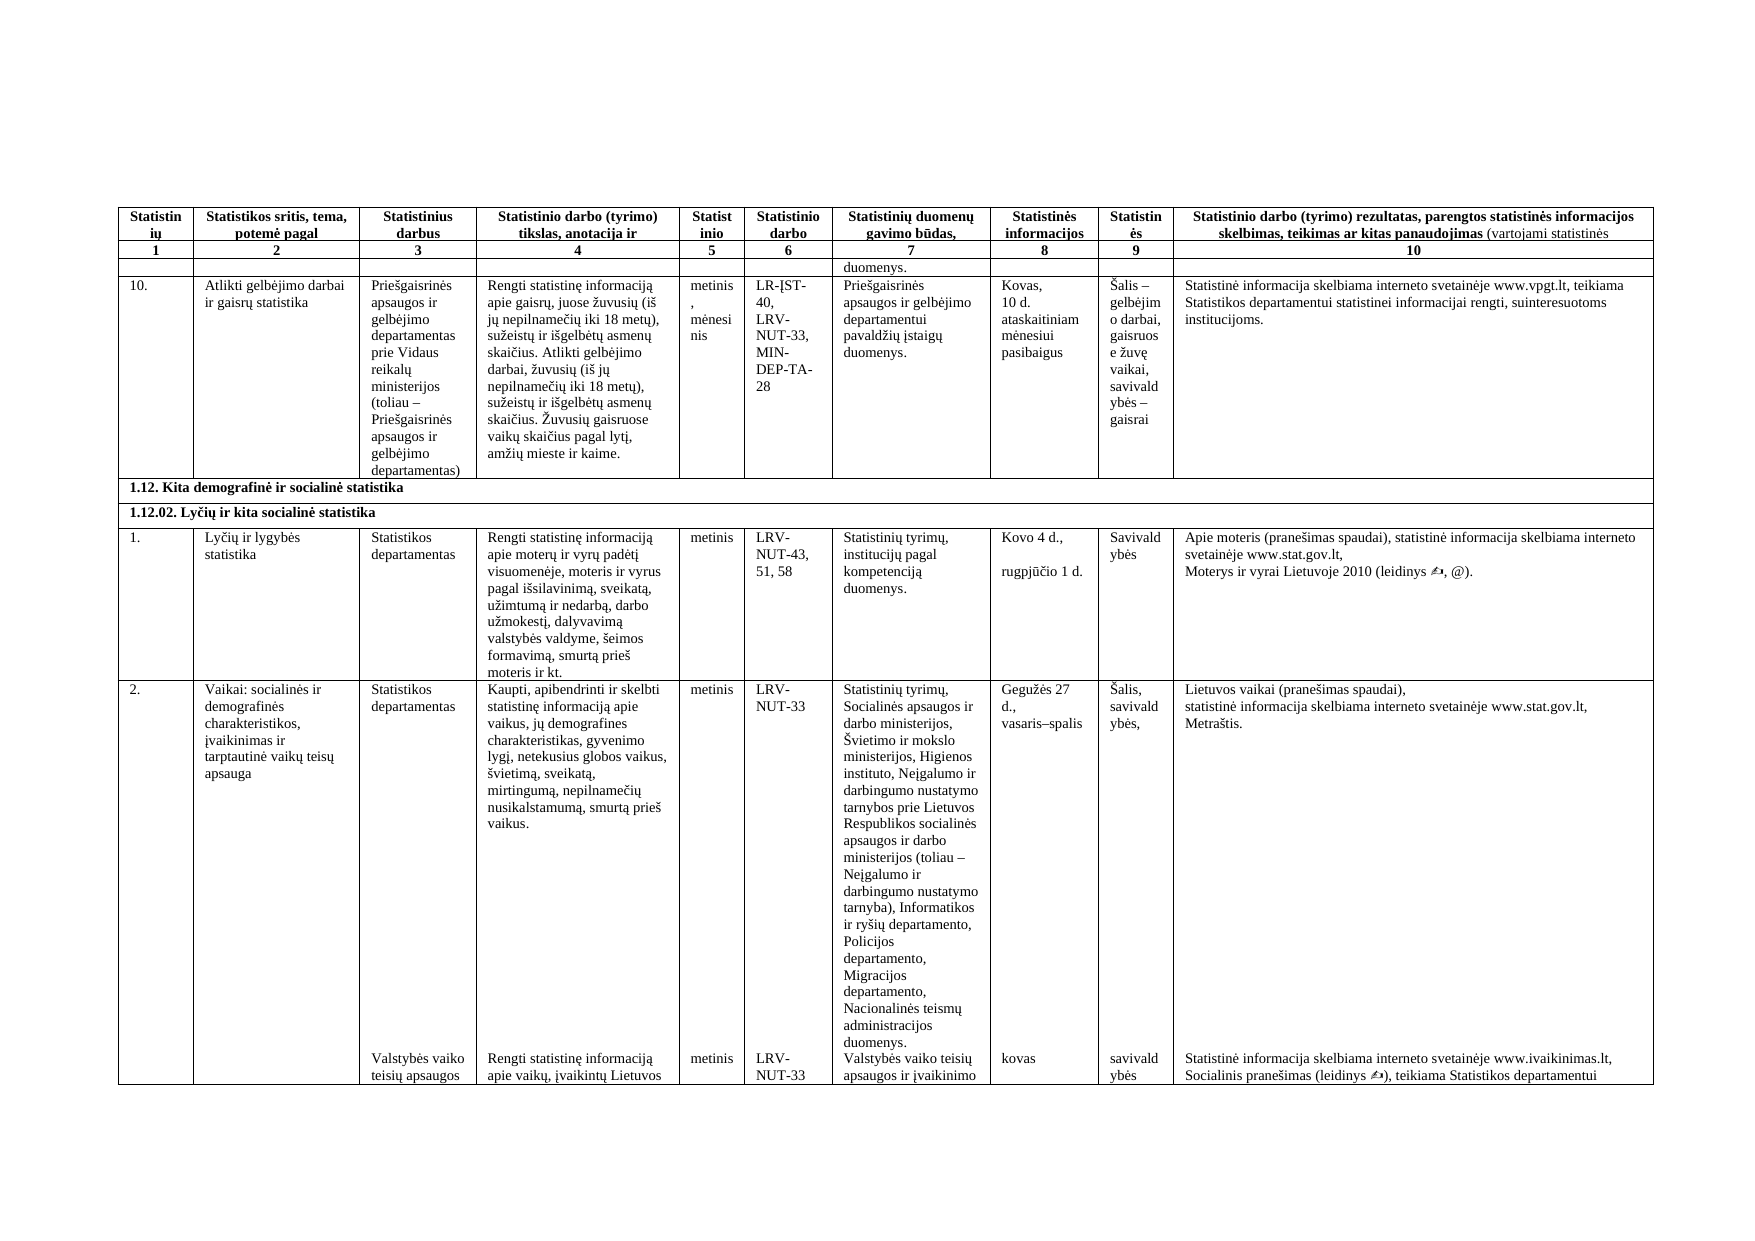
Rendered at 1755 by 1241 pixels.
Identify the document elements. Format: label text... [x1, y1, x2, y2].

table_cell [194, 1050, 359, 1084]
table_cell [1174, 504, 1653, 528]
table_cell 6 [745, 241, 832, 258]
table_cell Gegužės 27 d., vasaris–spalis [991, 681, 1098, 1050]
table_cell [1099, 504, 1173, 528]
table_cell Statistikos departamentas [360, 529, 476, 680]
table_cell metinis [680, 1050, 744, 1084]
table_header Statistikos sritis, tema, potemė pagal reikalavimų statistikai sąvadą1 Statistinio darbo (tyrimo) pavadinimas [194, 208, 359, 240]
table_cell [832, 479, 990, 503]
table_cell Rengti statistinę informaciją apie moterų ir vyrų padėtį visuomenėje, moteris ir vyrus pagal išsilavinimą, sveikatą, užimtumą ir nedarbą, darbo užmokestį, dalyvavimą valstybės valdyme, šeimos formavimą, smurtą prieš moteris ir kt. [477, 529, 679, 680]
table_cell [990, 479, 1098, 503]
table_cell 3 [360, 241, 476, 258]
table_cell 8 [991, 241, 1098, 258]
table_cell Valstybės vaiko teisių apsaugos [360, 1050, 476, 1084]
table_header Statistinių duomenų gavimo būdas, šaltinis, statistinės ataskaitos formos santrumpa, statistinio tyrimo imties dydis, respondentų skaičius2 [833, 208, 990, 240]
table_cell Rengti statistinę informaciją apie vaikų, įvaikintų Lietuvos [477, 1050, 679, 1084]
table_header Statistinio darbo (tyrimo) tikslas, anotacija ir pagrindiniai rodikliai [477, 208, 679, 240]
table_header Statistinės informacijos pateikimo vartotojams laikas [991, 208, 1098, 240]
table_cell [990, 504, 1098, 528]
table_cell LRV-NUT-33 [745, 1050, 832, 1084]
table_cell 10. [119, 277, 193, 478]
table_cell [1174, 259, 1653, 276]
table_cell [360, 259, 476, 276]
table_cell Kaupti, apibendrinti ir skelbti statistinę informaciją apie vaikus, jų demografines charakteristikas, gyvenimo lygį, netekusius globos vaikus, švietimą, sveikatą, mirtingumą, nepilnamečių nusikalstamumą, smurtą prieš vaikus. [477, 681, 679, 1050]
table_cell Šalis, savivaldybės, [1099, 681, 1173, 1050]
table_cell [1099, 479, 1173, 503]
table_cell Statistinė informacija skelbiama interneto svetainėje www.ivaikinimas.lt, Socialinis pranešimas (leidinys [ | ]), teikiama Statistikos departamentui statistinei informacijai rengti. [1174, 1050, 1653, 1084]
table_cell Lietuvos vaikai (pranešimas spaudai), statistinė informacija skelbiama interneto svetainėje www.stat.gov.lt, Metraštis. [1174, 681, 1653, 1050]
table_cell metinis [680, 681, 744, 1050]
table_cell LRV-NUT-33 [745, 681, 832, 1050]
table_cell 1.12.02. Lyčių ir kita socialinė statistika [119, 504, 744, 528]
table_cell Rengti statistinę informaciją apie gaisrų, juose žuvusių (iš jų nepilnamečių iki 18 metų), sužeistų ir išgelbėtų asmenų skaičius. Atlikti gelbėjimo darbai, žuvusių (iš jų nepilnamečių iki 18 metų), sužeistų ir išgelbėtų asmenų skaičius. Žuvusių gaisruose vaikų skaičius pagal lytį, amžių mieste ir kaime. [477, 277, 679, 478]
table_cell Kovas, 10 d. ataskaitiniam mėnesiui pasibaigus [991, 277, 1098, 478]
table_cell 2 [194, 241, 359, 258]
table_cell duomenys. [833, 259, 990, 276]
table_cell Apie moteris (pranešimas spaudai), statistinė informacija skelbiama interneto svetainėje www.stat.gov.lt, Moterys ir vyrai Lietuvoje 2010 (leidinys [ | ], @). [1174, 529, 1653, 680]
table_cell LRV-NUT-43, 51, 58 [745, 529, 832, 680]
table_cell metinis [680, 529, 744, 680]
table_cell 7 [833, 241, 990, 258]
table_cell [119, 1050, 193, 1084]
table_cell kovas [991, 1050, 1098, 1084]
table_cell savivaldybės [1099, 1050, 1173, 1084]
table_header Statistinius darbus (tyrimus) vykdančios institucijos [360, 208, 476, 240]
table_cell 1. [119, 529, 193, 680]
table_cell 9 [1099, 241, 1173, 258]
table_cell LR-ĮST-40, LRV-NUT-33, MIN-DEP-TA-28 [745, 277, 832, 478]
table_cell [745, 504, 832, 528]
table_cell [832, 504, 990, 528]
table_cell Šalis – gelbėjimo darbai, gaisruose žuvę vaikai, savivaldybės – gaisrai [1099, 277, 1173, 478]
table_header Statistinio darbo (tyrimo) rezultatas, parengtos statistinės informacijos skelbimas, teikimas ar kitas panaudojimas (vartojami statistinės informacijos pateikimo formos sąlyginiai žymėjimai: [ | ] – spaudinys, CD – kompaktinis diskas, @ – elektroninė versija; Statistikos leidinių santrumpos: Mėnraštis – mėnesinis biuletenis „Lietuvos ekonominė ir socialinė raida“ [ | ], @, Metraštis – „Lietuvos statistikos metraštis“ ,[ | ] @, Lietuvos apskritys – metinis statistikos leidinys „Lietuvos apskritys“ [ | ], @) [1174, 208, 1653, 240]
table_cell Statistinių tyrimų, institucijų pagal kompetenciją duomenys. [833, 529, 990, 680]
table_cell [1174, 479, 1653, 503]
table_cell Priešgaisrinės apsaugos ir gelbėjimo departamentas prie Vidaus reikalų ministerijos (toliau – Priešgaisrinės apsaugos ir gelbėjimo departamentas) [360, 277, 476, 478]
table_cell 10 [1174, 241, 1653, 258]
table_cell [119, 259, 193, 276]
table_header Statistinio darbo (tyrimo) teisinis pagrindas (teisės akto santrumpa ir eil. nr. teisės aktų sąraše (priedas) [745, 208, 832, 240]
table_cell [194, 259, 359, 276]
table_cell [991, 259, 1098, 276]
table_cell Atlikti gelbėjimo darbai ir gaisrų statistika [194, 277, 359, 478]
table_cell [680, 259, 744, 276]
table_header Statistinio darbo (tyrimo) periodiškumas [680, 208, 744, 240]
table_cell Statistikos departamentas [360, 681, 476, 1050]
table_cell [1099, 259, 1173, 276]
table_cell [477, 259, 679, 276]
table_cell Savivaldybės [1099, 529, 1173, 680]
table_cell 1 [119, 241, 193, 258]
table_cell Vaikai: socialinės ir demografinės charakteristikos, įvaikinimas ir tarptautinė vaikų teisų apsauga [194, 681, 359, 1050]
table_cell metinis, mėnesinis [680, 277, 744, 478]
table_cell 5 [680, 241, 744, 258]
table_header Statistinės informacijos žemiausias teritorijos administracinis lygmuo [1099, 208, 1173, 240]
table_cell Priešgaisrinės apsaugos ir gelbėjimo departamentui pavaldžių įstaigų duomenys. [833, 277, 990, 478]
table_cell 4 [477, 241, 679, 258]
table_cell [745, 259, 832, 276]
table_cell [745, 479, 832, 503]
table_cell 2. [119, 681, 193, 1050]
table_header Statistinių darbų (tyrimų) eil. nr. potemėje [119, 208, 193, 240]
table_cell Lyčių ir lygybės statistika [194, 529, 359, 680]
table_cell Statistinė informacija skelbiama interneto svetainėje www.vpgt.lt, teikiama Statistikos departamentui statistinei informacijai rengti, suinteresuotoms institucijoms. [1174, 277, 1653, 478]
table_cell Valstybės vaiko teisių apsaugos ir įvaikinimo [833, 1050, 990, 1084]
table_cell 1.12. Kita demografinė ir socialinė statistika [119, 479, 744, 503]
table_cell Kovo 4 d., rugpjūčio 1 d. [991, 529, 1098, 680]
table_cell Statistinių tyrimų, Socialinės apsaugos ir darbo ministerijos, Švietimo ir mokslo ministerijos, Higienos instituto, Neįgalumo ir darbingumo nustatymo tarnybos prie Lietuvos Respublikos socialinės apsaugos ir darbo ministerijos (toliau – Neįgalumo ir darbingumo nustatymo tarnyba), Informatikos ir ryšių departamento, Policijos departamento, Migracijos departamento, Nacionalinės teismų administracijos duomenys. [833, 681, 990, 1050]
